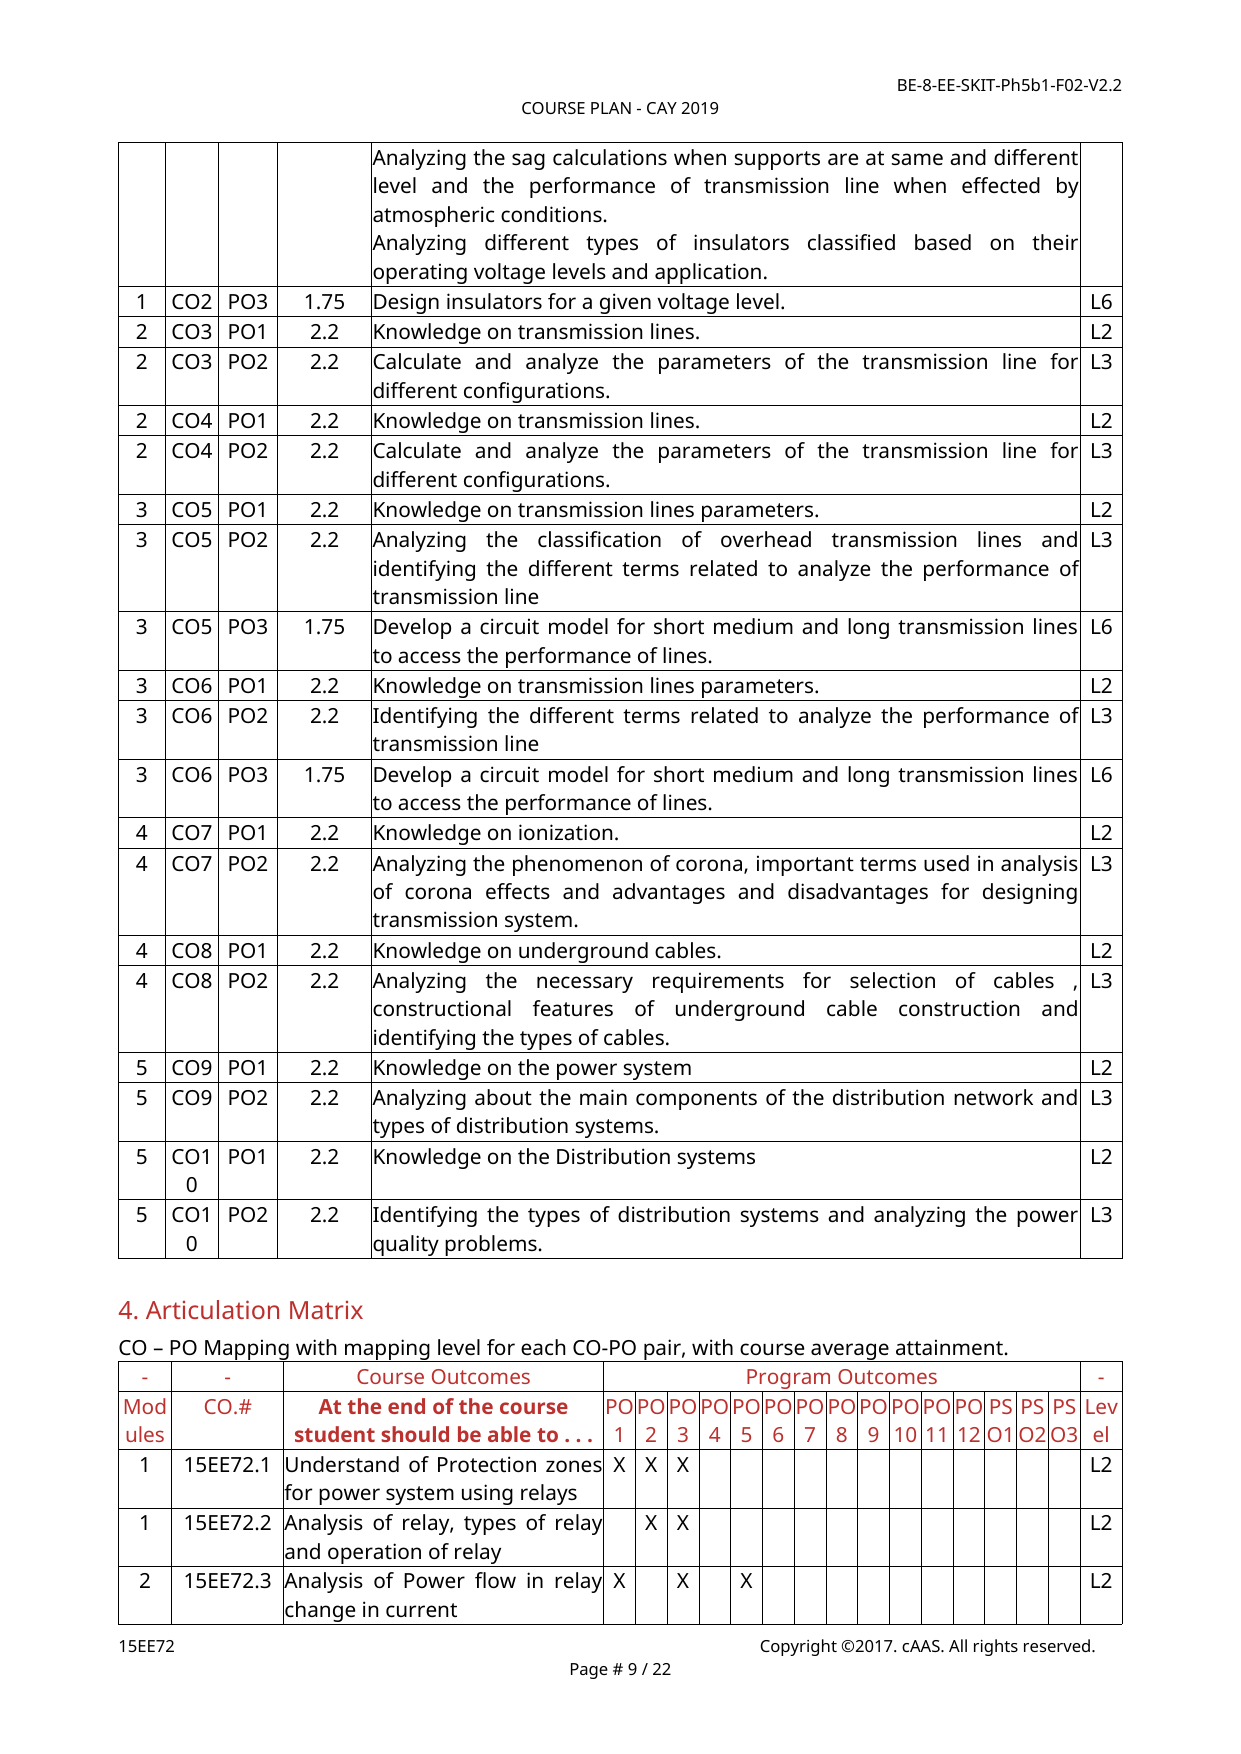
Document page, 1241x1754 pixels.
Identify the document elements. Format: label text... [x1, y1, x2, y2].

table_cell L3 [1081, 525, 1122, 611]
table_cell 1.75 [278, 760, 371, 817]
table_cell Analysis of relay, types of relay and operation of relay [284, 1509, 603, 1566]
table_cell 2.2 [278, 317, 371, 346]
table_cell L2 [1081, 818, 1122, 847]
table_cell [731, 1450, 762, 1508]
table_cell PO3 [219, 612, 277, 670]
table_cell [858, 1509, 889, 1566]
table_cell At the end of the course student should be able to . . . [284, 1392, 603, 1449]
table_cell 3 [119, 495, 165, 524]
table_cell 2.2 [278, 495, 371, 524]
table_cell [827, 1567, 857, 1624]
table_cell CO8 [166, 966, 218, 1052]
table_cell Knowledge on transmission lines parameters. [372, 671, 1080, 700]
table_cell PSO1 [985, 1392, 1016, 1449]
table_cell PO2 [636, 1392, 667, 1449]
table_cell [795, 1509, 826, 1566]
table_cell [922, 1509, 953, 1566]
table_cell PO5 [731, 1392, 762, 1449]
table_cell CO3 [166, 317, 218, 346]
table_header Program Outcomes [604, 1362, 1080, 1391]
table_cell Calculate and analyze the parameters of the transmission line for different configurations. [372, 348, 1080, 405]
table_cell [700, 1450, 730, 1508]
table_cell PO1 [219, 1142, 277, 1199]
table_cell 3 [119, 760, 165, 817]
table_cell PO1 [219, 818, 277, 847]
table_cell Modules [119, 1392, 171, 1449]
table_cell PO2 [219, 1200, 277, 1258]
table_cell 2 [119, 317, 165, 346]
table_cell CO.# [172, 1392, 283, 1449]
table_cell CO10 [166, 1200, 218, 1258]
table_cell 2 [119, 406, 165, 435]
table_cell PO3 [219, 287, 277, 316]
table_cell 2.2 [278, 966, 371, 1052]
table_cell Analyzing the phenomenon of corona, important terms used in analysis of corona effects and advantages and disadvantages for designing transmission system. [372, 849, 1080, 934]
table_cell [858, 1567, 889, 1624]
table_cell 15EE72.3 [172, 1567, 283, 1624]
table_cell X [604, 1567, 635, 1624]
table_cell 3 [119, 612, 165, 670]
table_cell [922, 1450, 953, 1508]
table_cell X [604, 1450, 635, 1508]
table_cell L3 [1081, 966, 1122, 1052]
table_cell 4 [119, 966, 165, 1052]
table_cell Knowledge on underground cables. [372, 936, 1080, 965]
table_cell CO5 [166, 612, 218, 670]
table_cell [1049, 1567, 1080, 1624]
table_cell Knowledge on transmission lines. [372, 406, 1080, 435]
table_cell L2 [1081, 317, 1122, 346]
table_cell [985, 1567, 1016, 1624]
table_cell 5 [119, 1083, 165, 1141]
table_cell 2.2 [278, 1200, 371, 1258]
table_cell PO1 [219, 1053, 277, 1082]
table_cell [1017, 1450, 1048, 1508]
table_cell 2.2 [278, 849, 371, 934]
table_cell 2 [119, 436, 165, 494]
table_cell L2 [1081, 495, 1122, 524]
table_cell PO2 [219, 849, 277, 934]
table_cell Develop a circuit model for short medium and long transmission lines to access the performance of lines. [372, 760, 1080, 817]
table_cell L3 [1081, 1083, 1122, 1141]
table_cell L2 [1081, 1053, 1122, 1082]
table_cell 2.2 [278, 1142, 371, 1199]
table_cell [890, 1509, 921, 1566]
table_cell [827, 1509, 857, 1566]
table_cell PO2 [219, 348, 277, 405]
table_cell 2.2 [278, 1053, 371, 1082]
table_cell [922, 1567, 953, 1624]
table_cell 3 [119, 671, 165, 700]
table_cell 5 [119, 1200, 165, 1258]
table_cell 1.75 [278, 287, 371, 316]
table_cell PO3 [668, 1392, 699, 1449]
table_cell X [636, 1509, 667, 1566]
table_cell Calculate and analyze the parameters of the transmission line for different configurations. [372, 436, 1080, 494]
table_cell Identifying the types of distribution systems and analyzing the power quality problems. [372, 1200, 1080, 1258]
table_cell CO9 [166, 1053, 218, 1082]
table_cell PO3 [219, 760, 277, 817]
table_cell PO1 [219, 317, 277, 346]
table_cell Develop a circuit model for short medium and long transmission lines to access the performance of lines. [372, 612, 1080, 670]
table_cell CO4 [166, 436, 218, 494]
table_cell [890, 1567, 921, 1624]
table_cell [763, 1509, 794, 1566]
table_cell [278, 143, 371, 286]
table_cell PO1 [219, 406, 277, 435]
table_cell [700, 1567, 730, 1624]
table_cell CO5 [166, 525, 218, 611]
table_cell [1081, 143, 1122, 286]
table_cell 2.2 [278, 1083, 371, 1141]
table_cell L3 [1081, 849, 1122, 934]
table_cell PO6 [763, 1392, 794, 1449]
table_cell 2.2 [278, 436, 371, 494]
table_cell [858, 1450, 889, 1508]
table_header - [1081, 1362, 1122, 1391]
table_cell PO12 [954, 1392, 984, 1449]
table_cell [219, 143, 277, 286]
table_cell CO3 [166, 348, 218, 405]
table_cell Identifying the different terms related to analyze the performance of transmission line [372, 701, 1080, 759]
table_cell Knowledge on transmission lines parameters. [372, 495, 1080, 524]
table_cell X [731, 1567, 762, 1624]
table_cell [604, 1509, 635, 1566]
table_cell 4 [119, 936, 165, 965]
table_cell L6 [1081, 760, 1122, 817]
table_cell L2 [1081, 406, 1122, 435]
subtitle 4. Articulation Matrix [118, 1293, 1122, 1327]
text CO – PO Mapping with mapping level for each CO-PO pair, with course average attainment. [118, 1333, 1122, 1361]
table_cell L2 [1081, 1567, 1122, 1624]
table_cell PO1 [219, 936, 277, 965]
table_cell [795, 1450, 826, 1508]
table_cell L3 [1081, 701, 1122, 759]
table_cell 5 [119, 1142, 165, 1199]
table_cell Analyzing the necessary requirements for selection of cables , constructional features of underground cable construction and identifying the types of cables. [372, 966, 1080, 1052]
table_cell PO10 [890, 1392, 921, 1449]
table_cell X [668, 1567, 699, 1624]
table_cell Level [1081, 1392, 1122, 1449]
table_cell CO6 [166, 760, 218, 817]
table_header - [172, 1362, 283, 1391]
table_cell 2 [119, 1567, 171, 1624]
table_cell X [668, 1509, 699, 1566]
table_cell PO7 [795, 1392, 826, 1449]
table_cell L2 [1081, 1450, 1122, 1508]
table_cell Knowledge on transmission lines. [372, 317, 1080, 346]
table_header - [119, 1362, 171, 1391]
table_cell 15EE72.2 [172, 1509, 283, 1566]
table_cell 1 [119, 1509, 171, 1566]
table_cell PO1 [219, 495, 277, 524]
table_cell 1.75 [278, 612, 371, 670]
table_cell L6 [1081, 612, 1122, 670]
table_cell 4 [119, 849, 165, 934]
table_cell Analysis of Power flow in relay change in current [284, 1567, 603, 1624]
table_cell [827, 1450, 857, 1508]
table_cell 5 [119, 1053, 165, 1082]
table_cell CO7 [166, 849, 218, 934]
table_cell [795, 1567, 826, 1624]
table_cell [1049, 1450, 1080, 1508]
table_cell [700, 1509, 730, 1566]
table_cell PO4 [700, 1392, 730, 1449]
table_cell PSO2 [1017, 1392, 1048, 1449]
table_cell 2.2 [278, 348, 371, 405]
table_cell X [636, 1450, 667, 1508]
table_cell L2 [1081, 1509, 1122, 1566]
table_cell L2 [1081, 936, 1122, 965]
table_cell [763, 1567, 794, 1624]
table_cell Knowledge on the Distribution systems [372, 1142, 1080, 1199]
table_cell [763, 1450, 794, 1508]
table_cell PO8 [827, 1392, 857, 1449]
table_cell CO5 [166, 495, 218, 524]
table_cell Knowledge on the power system [372, 1053, 1080, 1082]
table_cell 2.2 [278, 406, 371, 435]
table_cell 1 [119, 1450, 171, 1508]
table_cell L3 [1081, 436, 1122, 494]
table_cell Knowledge on ionization. [372, 818, 1080, 847]
table_cell [119, 143, 165, 286]
table_cell PO2 [219, 701, 277, 759]
table_cell [890, 1450, 921, 1508]
table_cell 1 [119, 287, 165, 316]
table_cell 3 [119, 525, 165, 611]
table_cell CO10 [166, 1142, 218, 1199]
table_cell 2.2 [278, 525, 371, 611]
table_cell 2.2 [278, 818, 371, 847]
table_cell [954, 1450, 984, 1508]
table_cell PO1 [219, 671, 277, 700]
table_cell Analyzing about the main components of the distribution network and types of distribution systems. [372, 1083, 1080, 1141]
table_cell PO2 [219, 966, 277, 1052]
table_cell L6 [1081, 287, 1122, 316]
table_cell CO7 [166, 818, 218, 847]
table_cell [1017, 1567, 1048, 1624]
table_cell X [668, 1450, 699, 1508]
table_cell [985, 1509, 1016, 1566]
table_cell 15EE72.1 [172, 1450, 283, 1508]
table_cell PSO3 [1049, 1392, 1080, 1449]
table_cell 3 [119, 701, 165, 759]
table_cell PO2 [219, 1083, 277, 1141]
table_cell PO2 [219, 436, 277, 494]
table_header Course Outcomes [284, 1362, 603, 1391]
table_cell [985, 1450, 1016, 1508]
table_cell [1017, 1509, 1048, 1566]
table_cell [636, 1567, 667, 1624]
table_cell PO11 [922, 1392, 953, 1449]
table_cell CO4 [166, 406, 218, 435]
table_cell [731, 1509, 762, 1566]
table_cell [1049, 1509, 1080, 1566]
table_cell L2 [1081, 1142, 1122, 1199]
table_cell 2.2 [278, 671, 371, 700]
table_cell 2.2 [278, 701, 371, 759]
table_cell Understand of Protection zones for power system using relays [284, 1450, 603, 1508]
table_cell CO2 [166, 287, 218, 316]
table_cell [166, 143, 218, 286]
table_cell 2.2 [278, 936, 371, 965]
table_cell CO9 [166, 1083, 218, 1141]
table_cell PO1 [604, 1392, 635, 1449]
table_cell CO6 [166, 701, 218, 759]
table_cell CO6 [166, 671, 218, 700]
table_cell L3 [1081, 1200, 1122, 1258]
table_cell 2 [119, 348, 165, 405]
table_cell CO8 [166, 936, 218, 965]
table_cell 4 [119, 818, 165, 847]
table_cell L3 [1081, 348, 1122, 405]
table_cell [954, 1567, 984, 1624]
table_cell PO2 [219, 525, 277, 611]
table_cell L2 [1081, 671, 1122, 700]
table_cell Design insulators for a given voltage level. [372, 287, 1080, 316]
table_cell [954, 1509, 984, 1566]
table_cell PO9 [858, 1392, 889, 1449]
table_cell Analyzing the sag calculations when supports are at same and different level and the performance of transmission line when effected by atmospheric conditions. Analyzing different types of insulators classified based on their operating voltage levels and application. [372, 143, 1080, 286]
table_cell Analyzing the classification of overhead transmission lines and identifying the different terms related to analyze the performance of transmission line [372, 525, 1080, 611]
